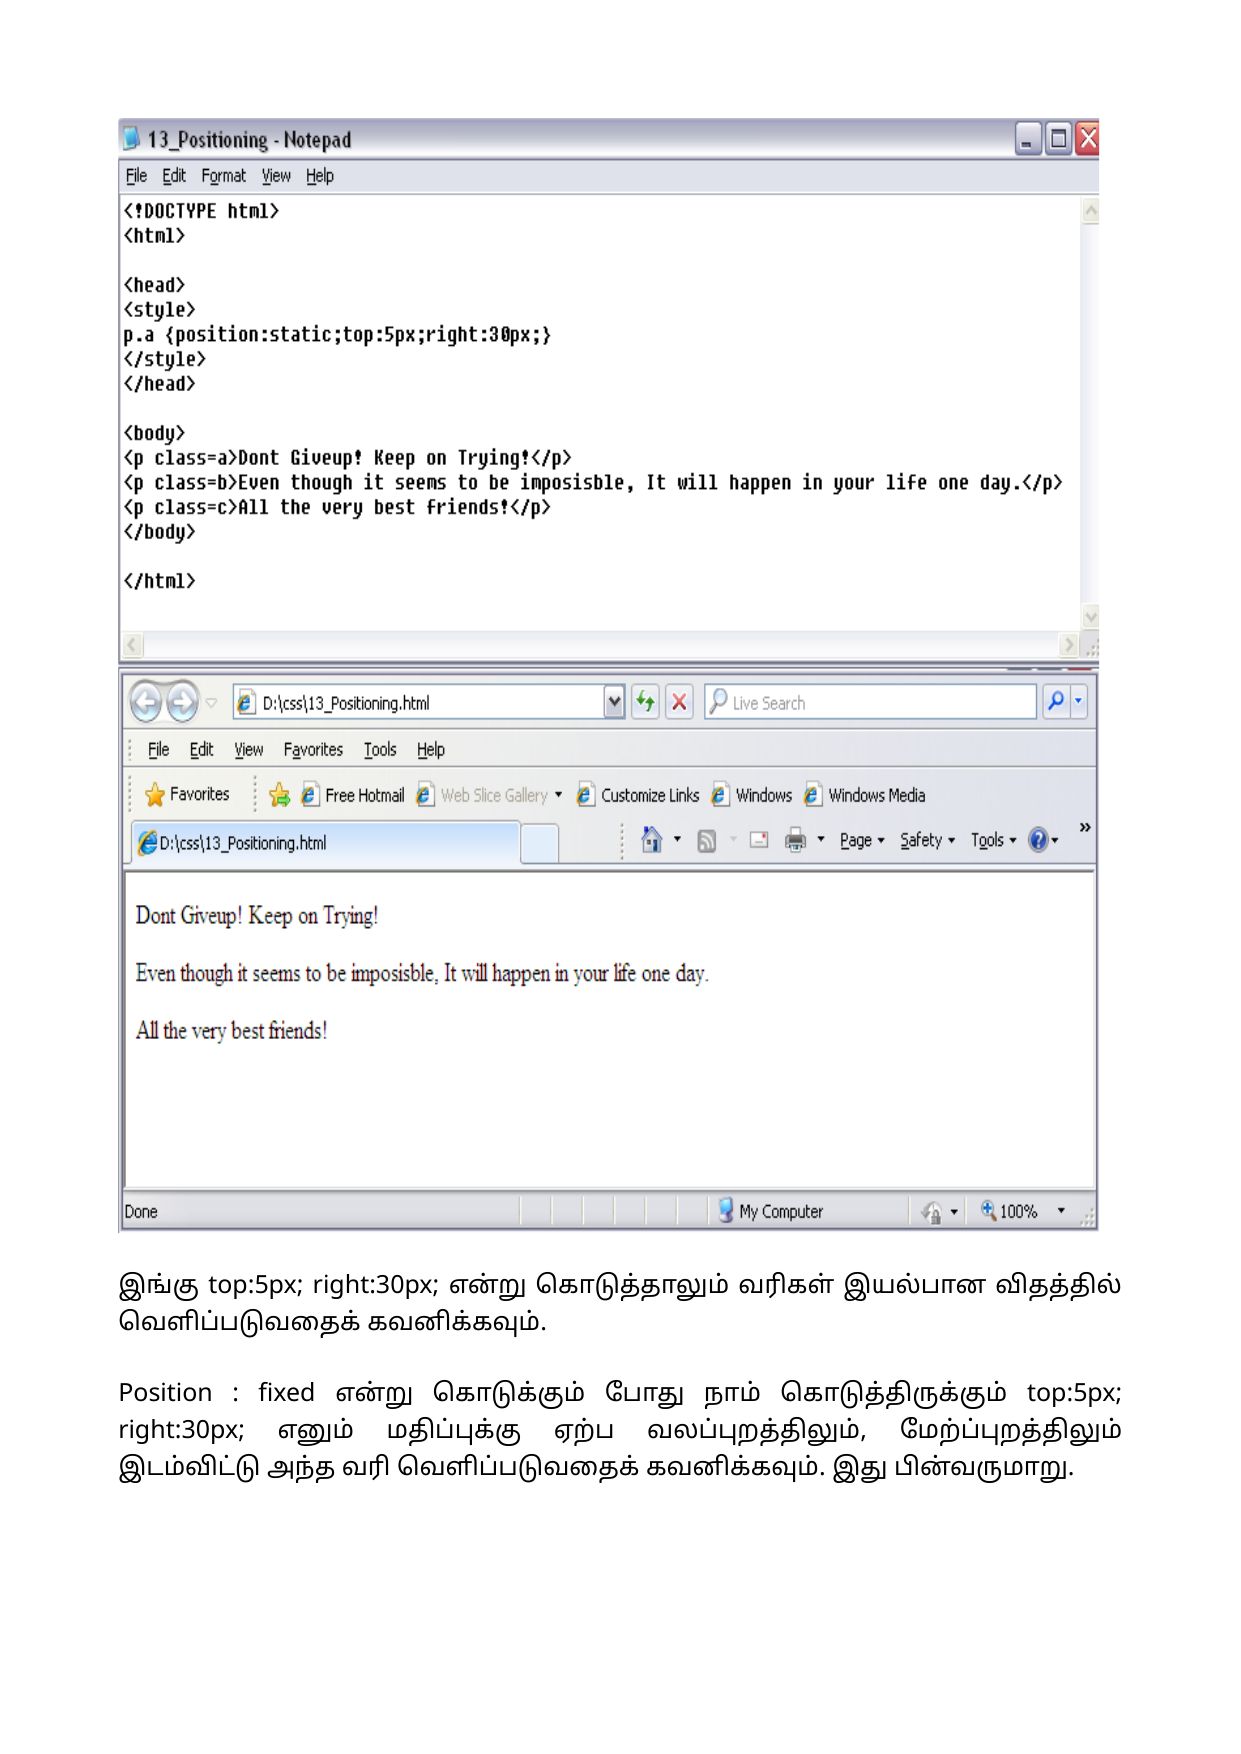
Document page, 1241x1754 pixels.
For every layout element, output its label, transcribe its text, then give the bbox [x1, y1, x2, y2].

text இங்கு top:5px; right:30px; என்று கொடுத்தாலும் வரிகள் இயல்பான விதத்தில் வெளிப்படுவதைக் கவனிக்கவும். [118, 1267, 1122, 1341]
text Position : fixed என்று கொடுக்கும் போது நாம் கொடுத்திருக்கும் top:5px; right:30px; எனும் மதிப்புக்கு ஏற்ப வலப்புறத்திலும், மேற்ப்புறத்திலும் இடம்விட்டு அந்த வரி வெளிப்படுவதைக் கவனிக்கவும். இது பின்வருமாறு. [118, 1375, 1122, 1486]
picture [118, 118, 1100, 1233]
